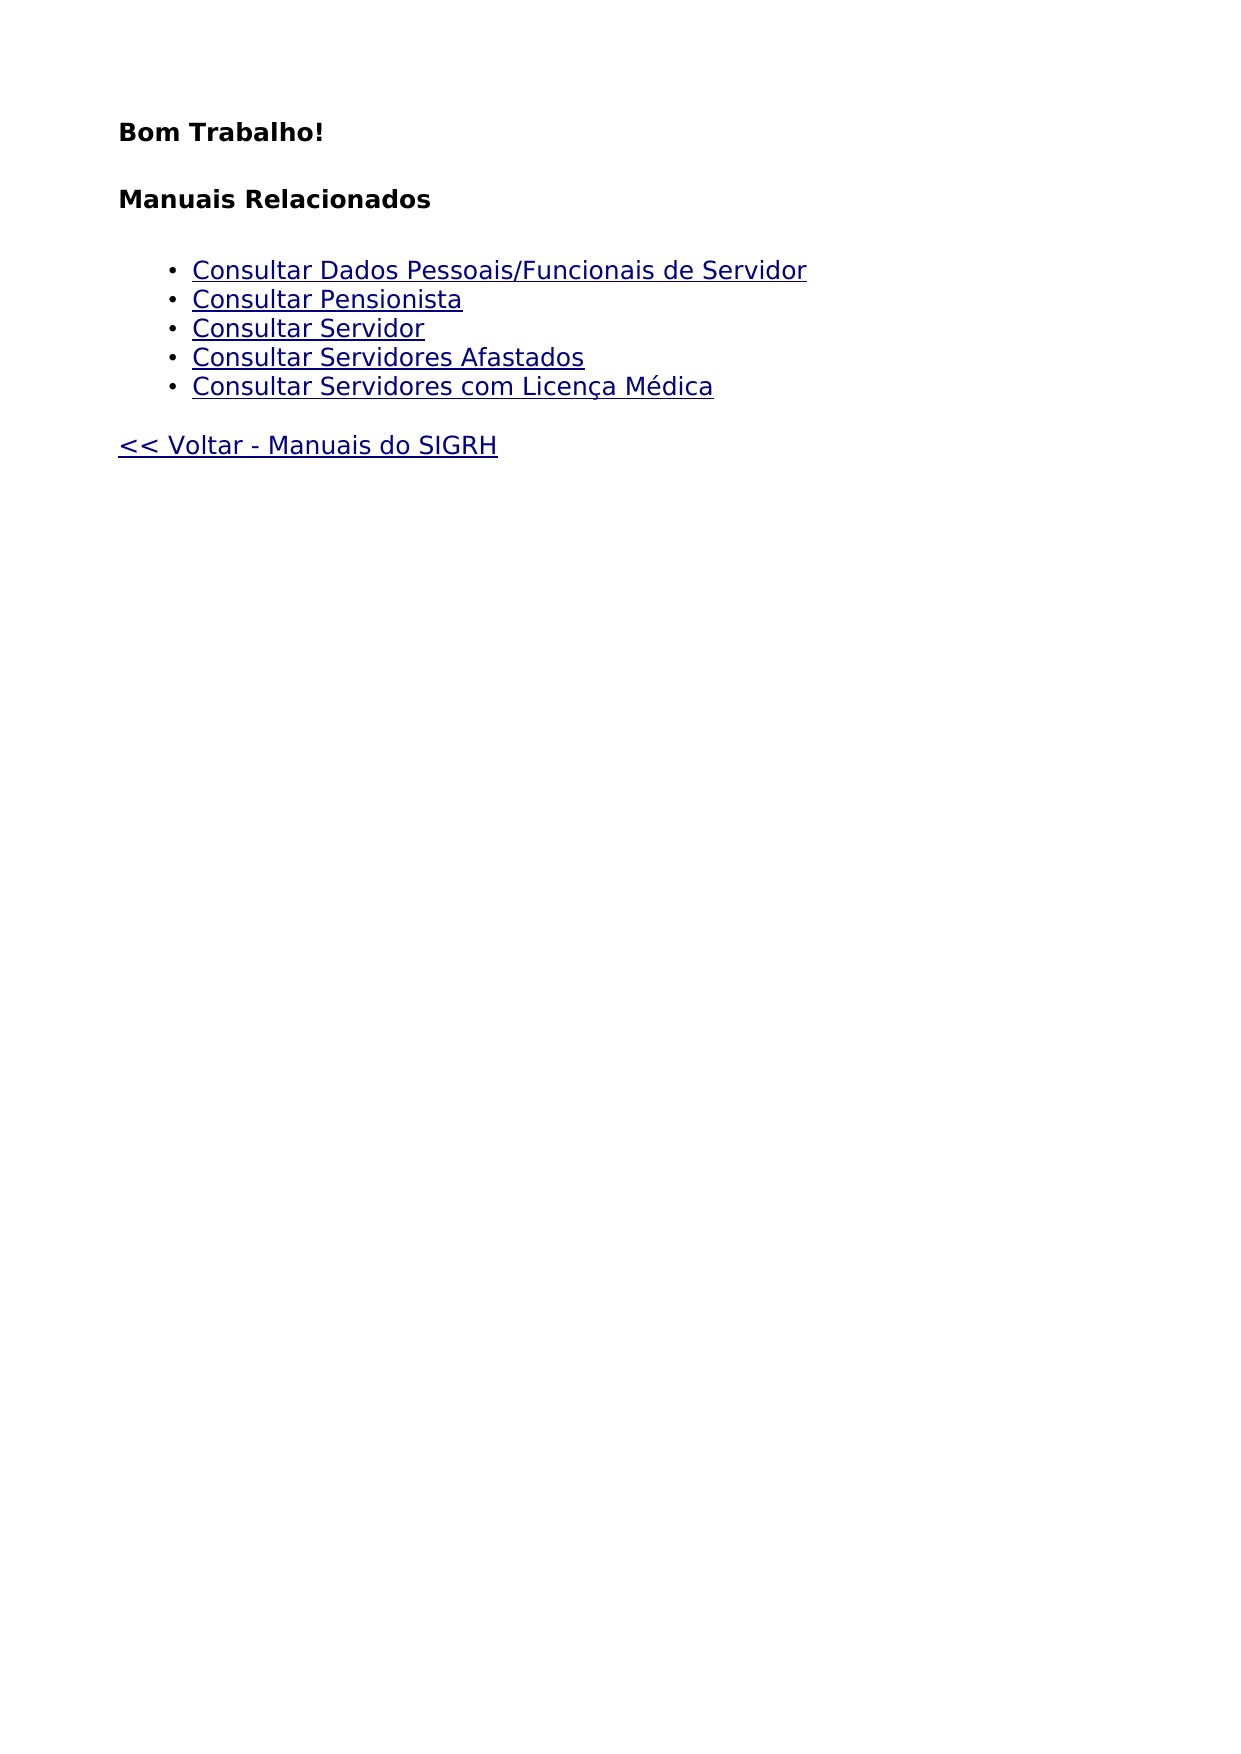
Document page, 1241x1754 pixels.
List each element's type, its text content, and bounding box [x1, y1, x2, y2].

text Bom Trabalho! [118, 118, 1122, 147]
text << Voltar - Manuais do SIGRH [118, 431, 1122, 460]
list Consultar Servidores Afastados [177, 343, 1122, 373]
list Consultar Pensionista [177, 285, 1122, 314]
list Consultar Dados Pessoais/Funcionais de Servidor [177, 256, 1122, 285]
subtitle Manuais Relacionados [118, 185, 1122, 214]
list Consultar Servidor [177, 314, 1122, 343]
list Consultar Servidores com Licença Médica [177, 373, 1122, 402]
